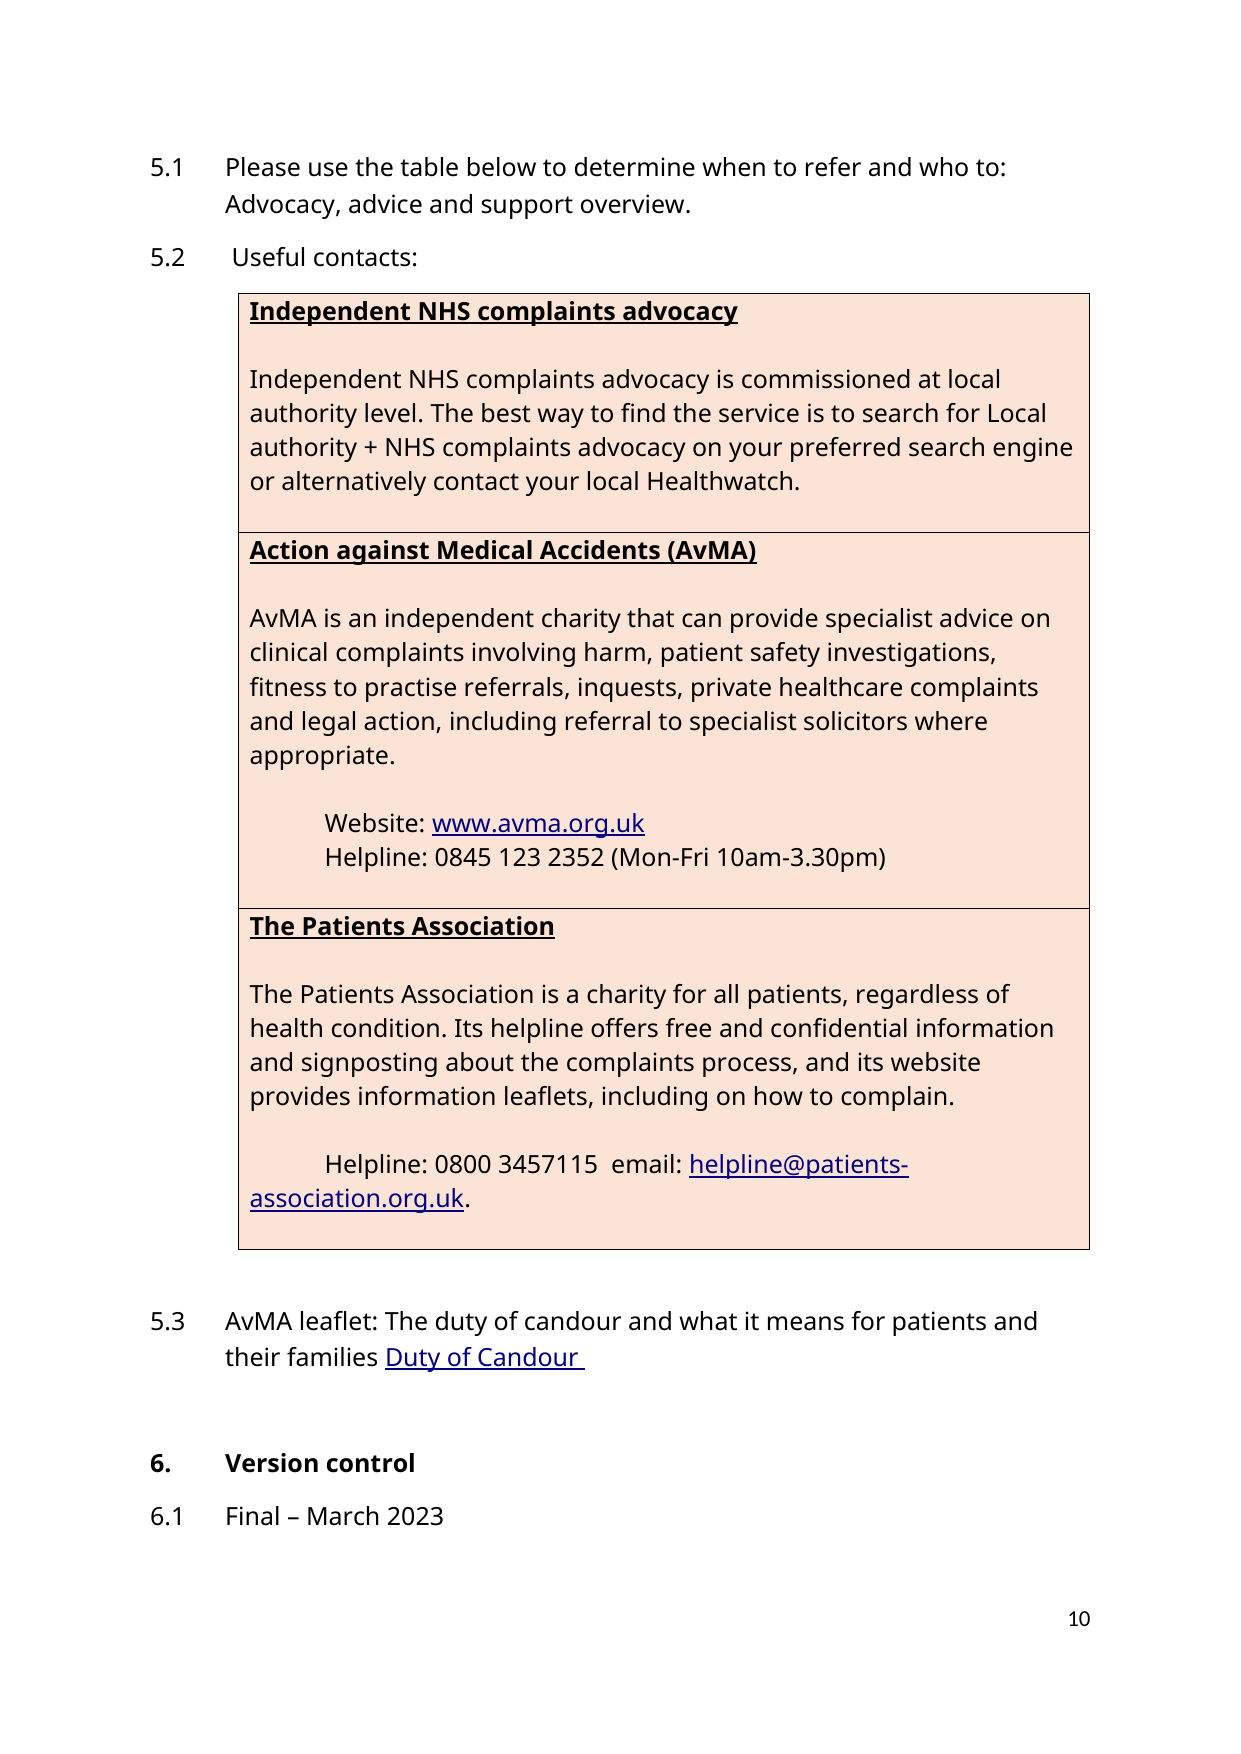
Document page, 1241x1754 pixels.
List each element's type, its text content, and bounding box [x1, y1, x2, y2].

text 6.1 Final – March 2023 [150, 1499, 1090, 1533]
table_header Independent NHS complaints advocacy Independent NHS complaints advocacy is commissioned at local authority level. The best way to find the service is to search for Local authority + NHS complaints advocacy on your preferred search engine or alternatively contact your local Healthwatch. [239, 294, 1089, 532]
table_cell Action against Medical Accidents (AvMA) AvMA is an independent charity that can provide specialist advice on clinical complaints involving harm, patient safety investigations, fitness to practise referrals, inquests, private healthcare complaints and legal action, including referral to specialist solicitors where appropriate. Website: www.avma.org.uk Helpline: 0845 123 2352 (Mon-Fri 10am-3.30pm) [239, 533, 1089, 908]
table_cell The Patients Association The Patients Association is a charity for all patients, regardless of health condition. Its helpline offers free and confidential information and signposting about the complaints process, and its website provides information leaflets, including on how to complain. Helpline: 0800 3457115 email: helpline@patients-association.org.uk. [239, 909, 1089, 1249]
text 6. Version control [150, 1446, 1090, 1480]
text 5.1 Please use the table below to determine when to refer and who to: Advocacy, advice and support overview. [150, 150, 1090, 220]
text 5.3 AvMA leaflet: The duty of candour and what it means for patients and their families Duty of Candour [150, 1303, 1090, 1374]
text 5.2 Useful contacts: [150, 239, 1090, 273]
